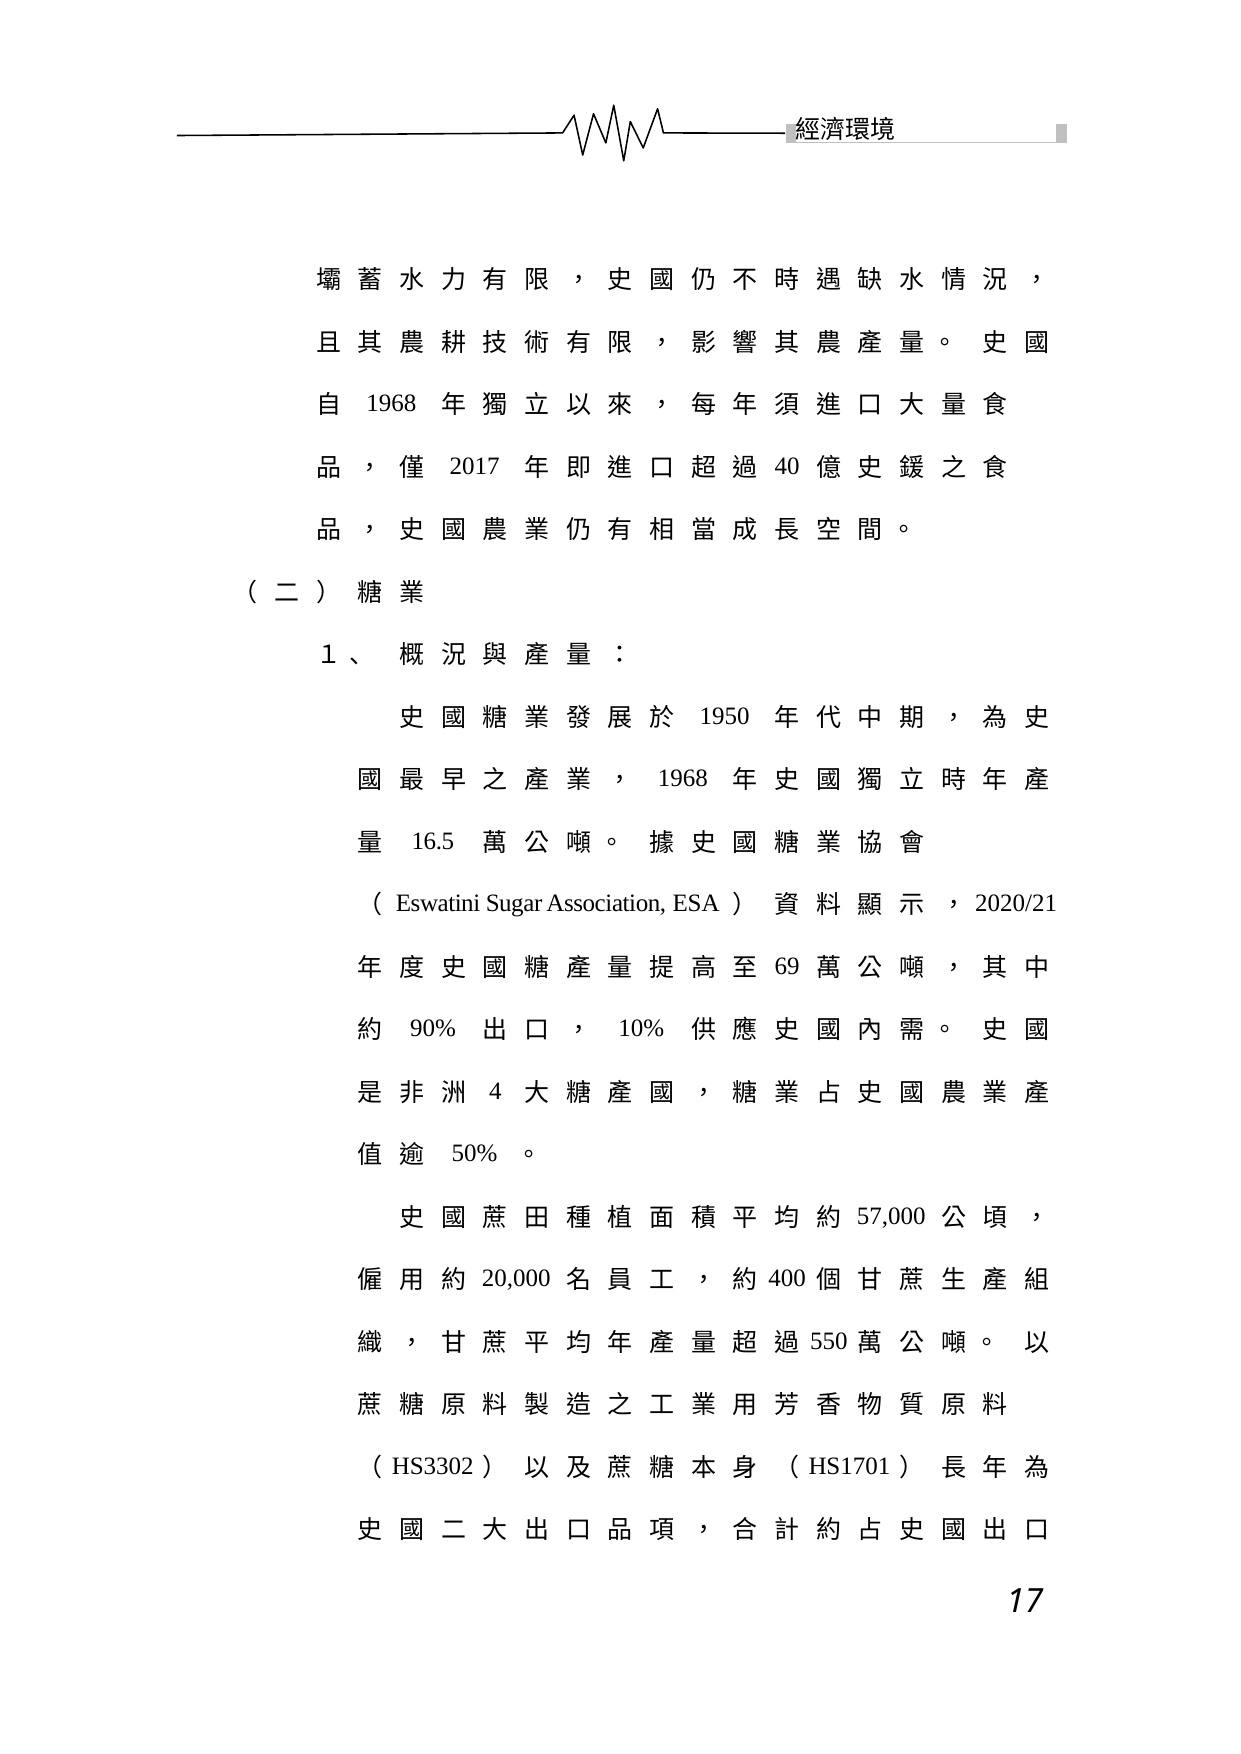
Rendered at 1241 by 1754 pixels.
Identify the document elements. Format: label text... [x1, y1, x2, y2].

text 史國蔗田種植面積平均約57,000公頃，僱用約20,000名員工，約400個甘蔗生產組織，甘蔗平均年產量超過550萬公噸。以蔗糖原料製造之工業用芳香物質原料（HS3302）以及蔗糖本身（HS1701）長年為史國二大出口品項，合計約占史國出口 [330, 1174, 1058, 1549]
text 史國糖業發展於1950年代中期，為史國最早之產業，1968年史國獨立時年產量16.5萬公噸。據史國糖業協會（Eswatini Sugar Association, ESA）資料顯示，2020/21年度史國糖產量提高至69萬公噸，其中約90%出口，10%供應史國內需。史國是非洲4大糖產國，糖業占史國農業產值逾50%。 [330, 674, 1058, 1174]
text （二）糖業 [207, 549, 1058, 611]
text 壩蓄水力有限，史國仍不時遇缺水情況，且其農耕技術有限，影響其農產量。史國自1968年獨立以來，每年須進口大量食品，僅2017年即進口超過40億史鍰之食品，史國農業仍有相當成長空間。 [281, 236, 1058, 549]
text １、概況與產量： [281, 611, 1058, 674]
